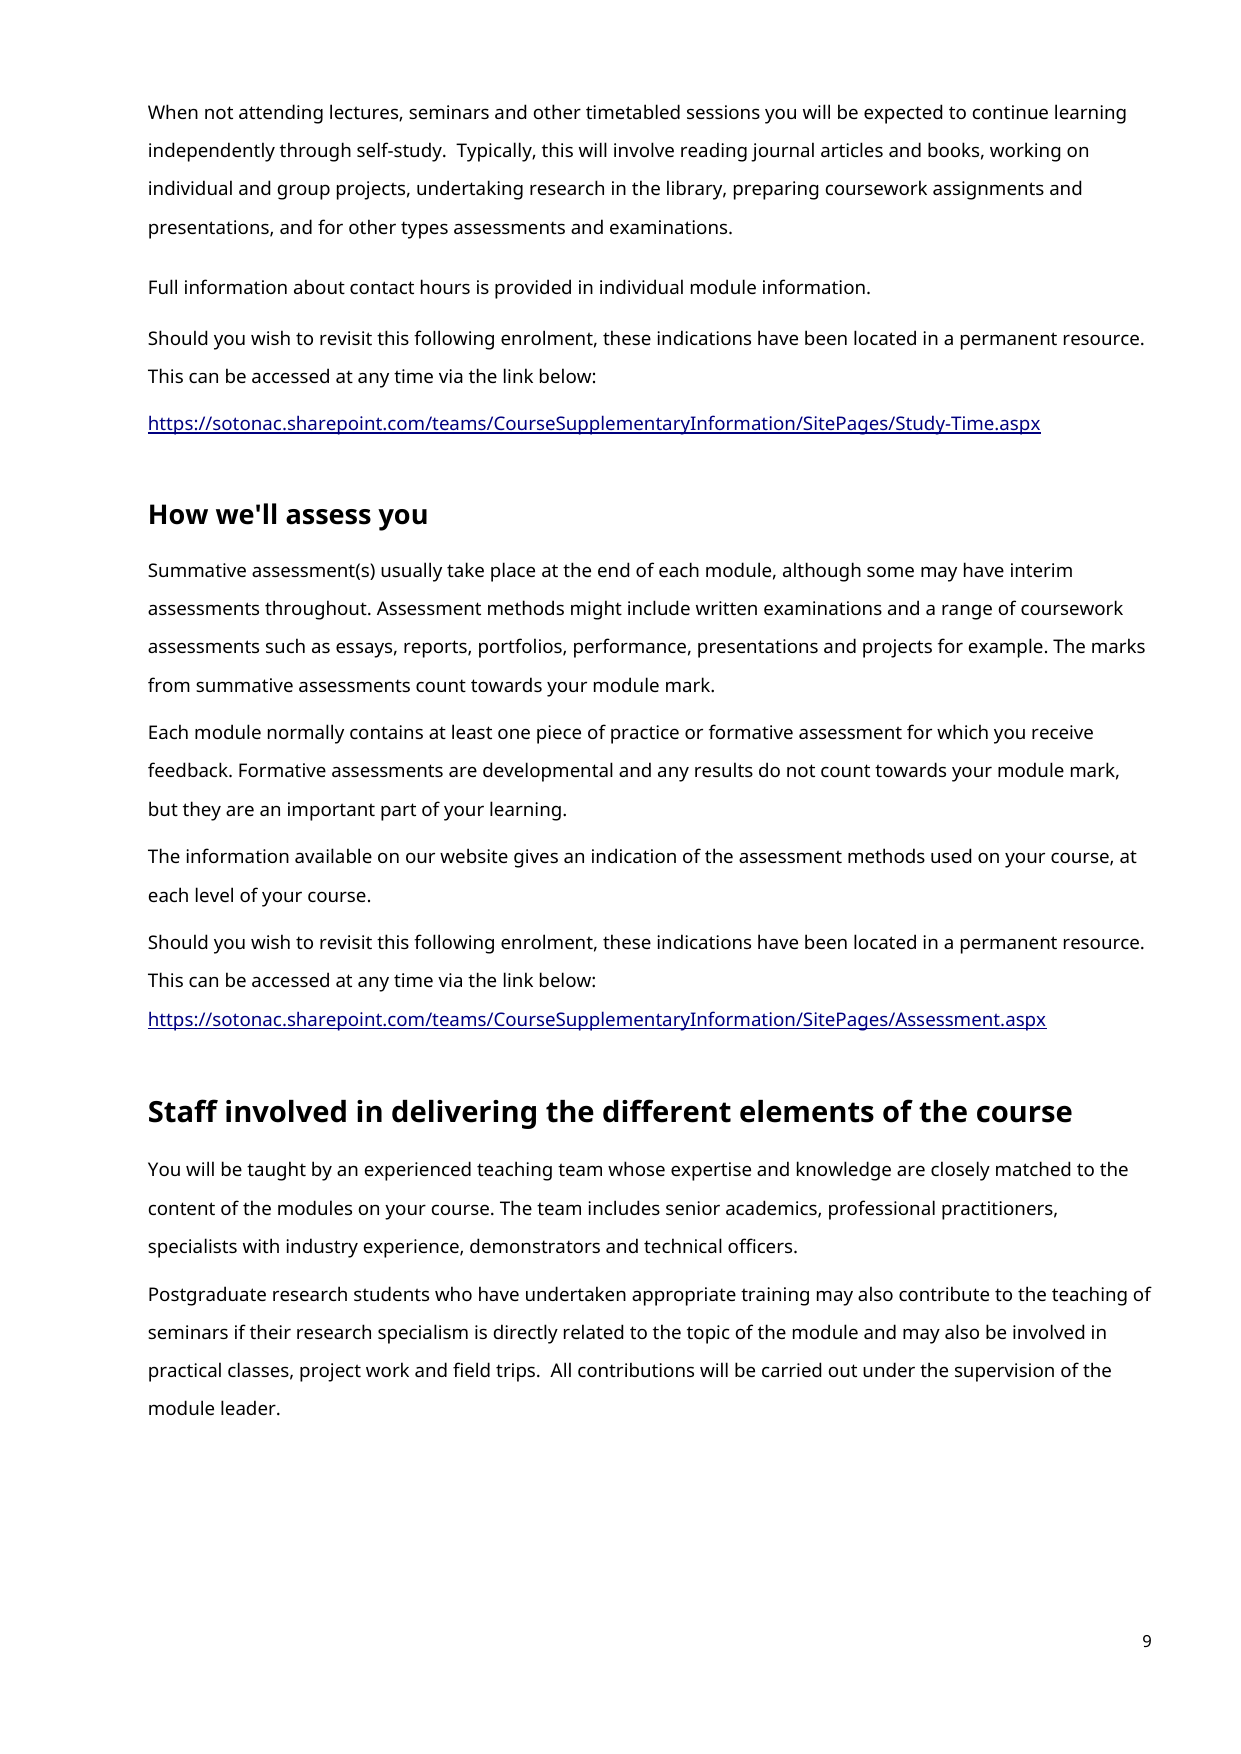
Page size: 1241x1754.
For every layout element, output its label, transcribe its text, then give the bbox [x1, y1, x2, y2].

text When not attending lectures, seminars and other timetabled sessions you will be expected to continue learning independently through self-study. Typically, this will involve reading journal articles and books, working on individual and group projects, undertaking research in the library, preparing coursework assignments and presentations, and for other types assessments and examinations. [148, 99, 1152, 239]
text The information available on our website gives an indication of the assessment methods used on your course, at each level of your course. [148, 844, 1152, 907]
text Summative assessment(s) usually take place at the end of each module, although some may have interim assessments throughout. Assessment methods might include written examinations and a range of coursework assessments such as essays, reports, portfolios, performance, presentations and projects for example. The marks from summative assessments count towards your module mark. [148, 557, 1152, 697]
text You will be taught by an experienced teaching team whose expertise and knowledge are closely matched to the content of the modules on your course. The team includes senior academics, professional practitioners, specialists with industry experience, demonstrators and technical officers. [148, 1157, 1152, 1259]
text Full information about contact hours is provided in individual module information. [148, 274, 1152, 299]
text Should you wish to revisit this following enrolment, these indications have been located in a permanent resource. This can be accessed at any time via the link below: https://sotonac.sharepoint.com/teams/CourseSupplementaryInformation/SitePages/Assessment.aspx [148, 929, 1152, 1031]
text Postgraduate research students who have undertaken appropriate training may also contribute to the teaching of seminars if their research specialism is directly related to the topic of the module and may also be involved in practical classes, project work and field trips. All contributions will be carried out under the supervision of the module leader. [148, 1281, 1152, 1421]
text Should you wish to revisit this following enrolment, these indications have been located in a permanent resource. This can be accessed at any time via the link below: [148, 325, 1152, 388]
subtitle Staff involved in delivering the different elements of the course [148, 1091, 1152, 1131]
subtitle How we'll assess you [148, 496, 1152, 533]
text https://sotonac.sharepoint.com/teams/CourseSupplementaryInformation/SitePages/Study-Time.aspx [148, 411, 1152, 436]
text Each module normally contains at least one piece of practice or formative assessment for which you receive feedback. Formative assessments are developmental and any results do not count towards your module mark, but they are an important part of your learning. [148, 719, 1152, 822]
